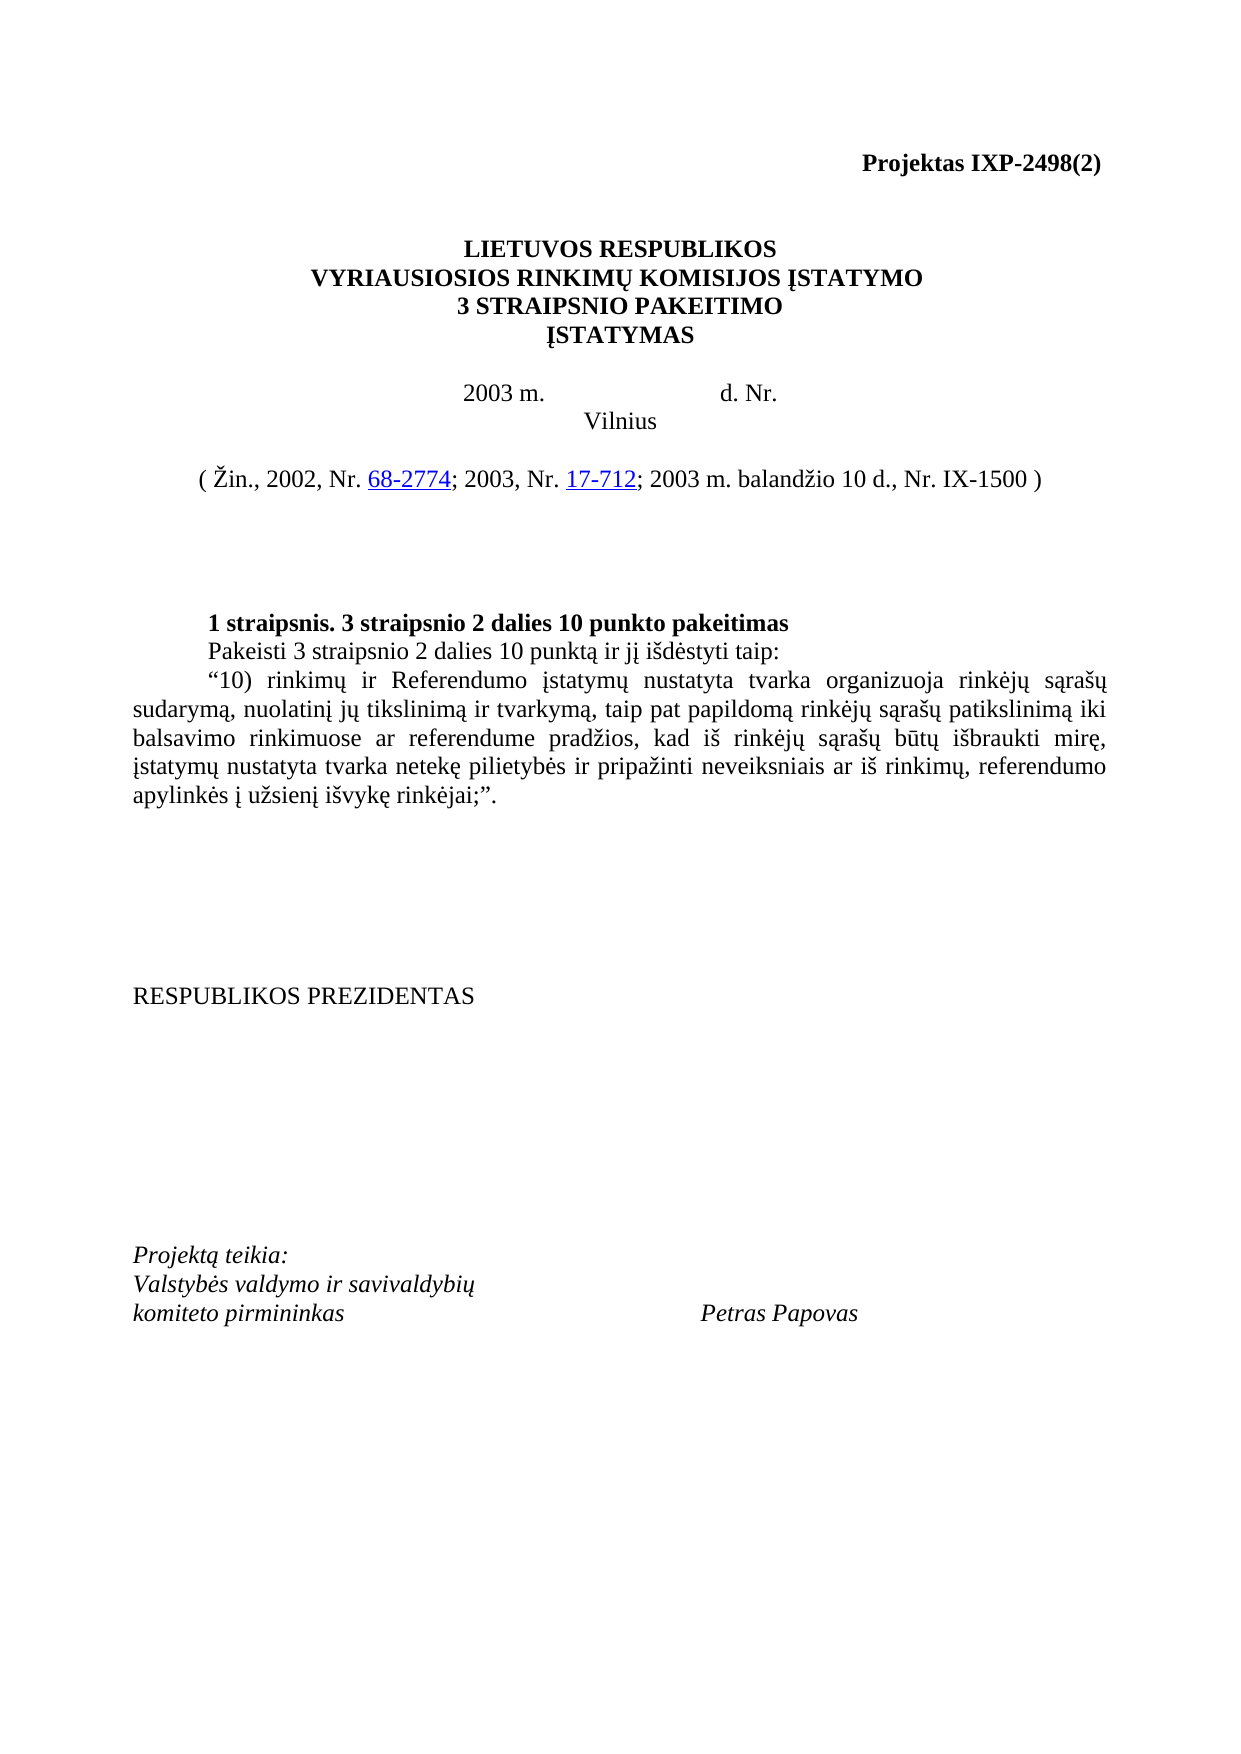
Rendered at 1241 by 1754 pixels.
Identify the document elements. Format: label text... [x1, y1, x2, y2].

text Vilnius [133, 406, 1108, 435]
text ( Žin., 2002, Nr. 68-2774; 2003, Nr. 17-712; 2003 m. balandžio 10 d., Nr. IX-1500 ) [133, 464, 1108, 493]
text Projektas IXP-2498(2) [133, 148, 1108, 176]
text RESPUBLIKOS PREZIDENTAS [133, 981, 1108, 1010]
text 3 STRAIPSNIO PAKEITIMO [133, 291, 1108, 320]
text “10) rinkimų ir Referendumo įstatymų nustatyta tvarka organizuoja rinkėjų sąrašų sudarymą, nuolatinį jų tikslinimą ir tvarkymą, taip pat papildomą rinkėjų sąrašų patikslinimą iki balsavimo rinkimuose ar referendume pradžios, kad iš rinkėjų sąrašų būtų išbraukti mirę, įstatymų nustatyta tvarka netekę pilietybės ir pripažinti neveiksniais ar iš rinkimų, referendumo apylinkės į užsienį išvykę rinkėjai;”. [133, 665, 1108, 809]
text 2003 m. d. Nr. [133, 378, 1108, 406]
text VYRIAUSIOSIOS RINKIMŲ KOMISIJOS ĮSTATYMO [133, 263, 1108, 291]
text Pakeisti 3 straipsnio 2 dalies 10 punktą ir jį išdėstyti taip: [133, 636, 1108, 665]
text Projektą teikia: [133, 1240, 1108, 1269]
text ĮSTATYMAS [133, 320, 1108, 349]
text komiteto pirmininkas Petras Papovas [133, 1298, 1108, 1326]
text 1 straipsnis. 3 straipsnio 2 dalies 10 punkto pakeitimas [133, 608, 1108, 636]
text LIETUVOS RESPUBLIKOS [133, 234, 1108, 263]
text Valstybės valdymo ir savivaldybių [133, 1269, 1108, 1298]
